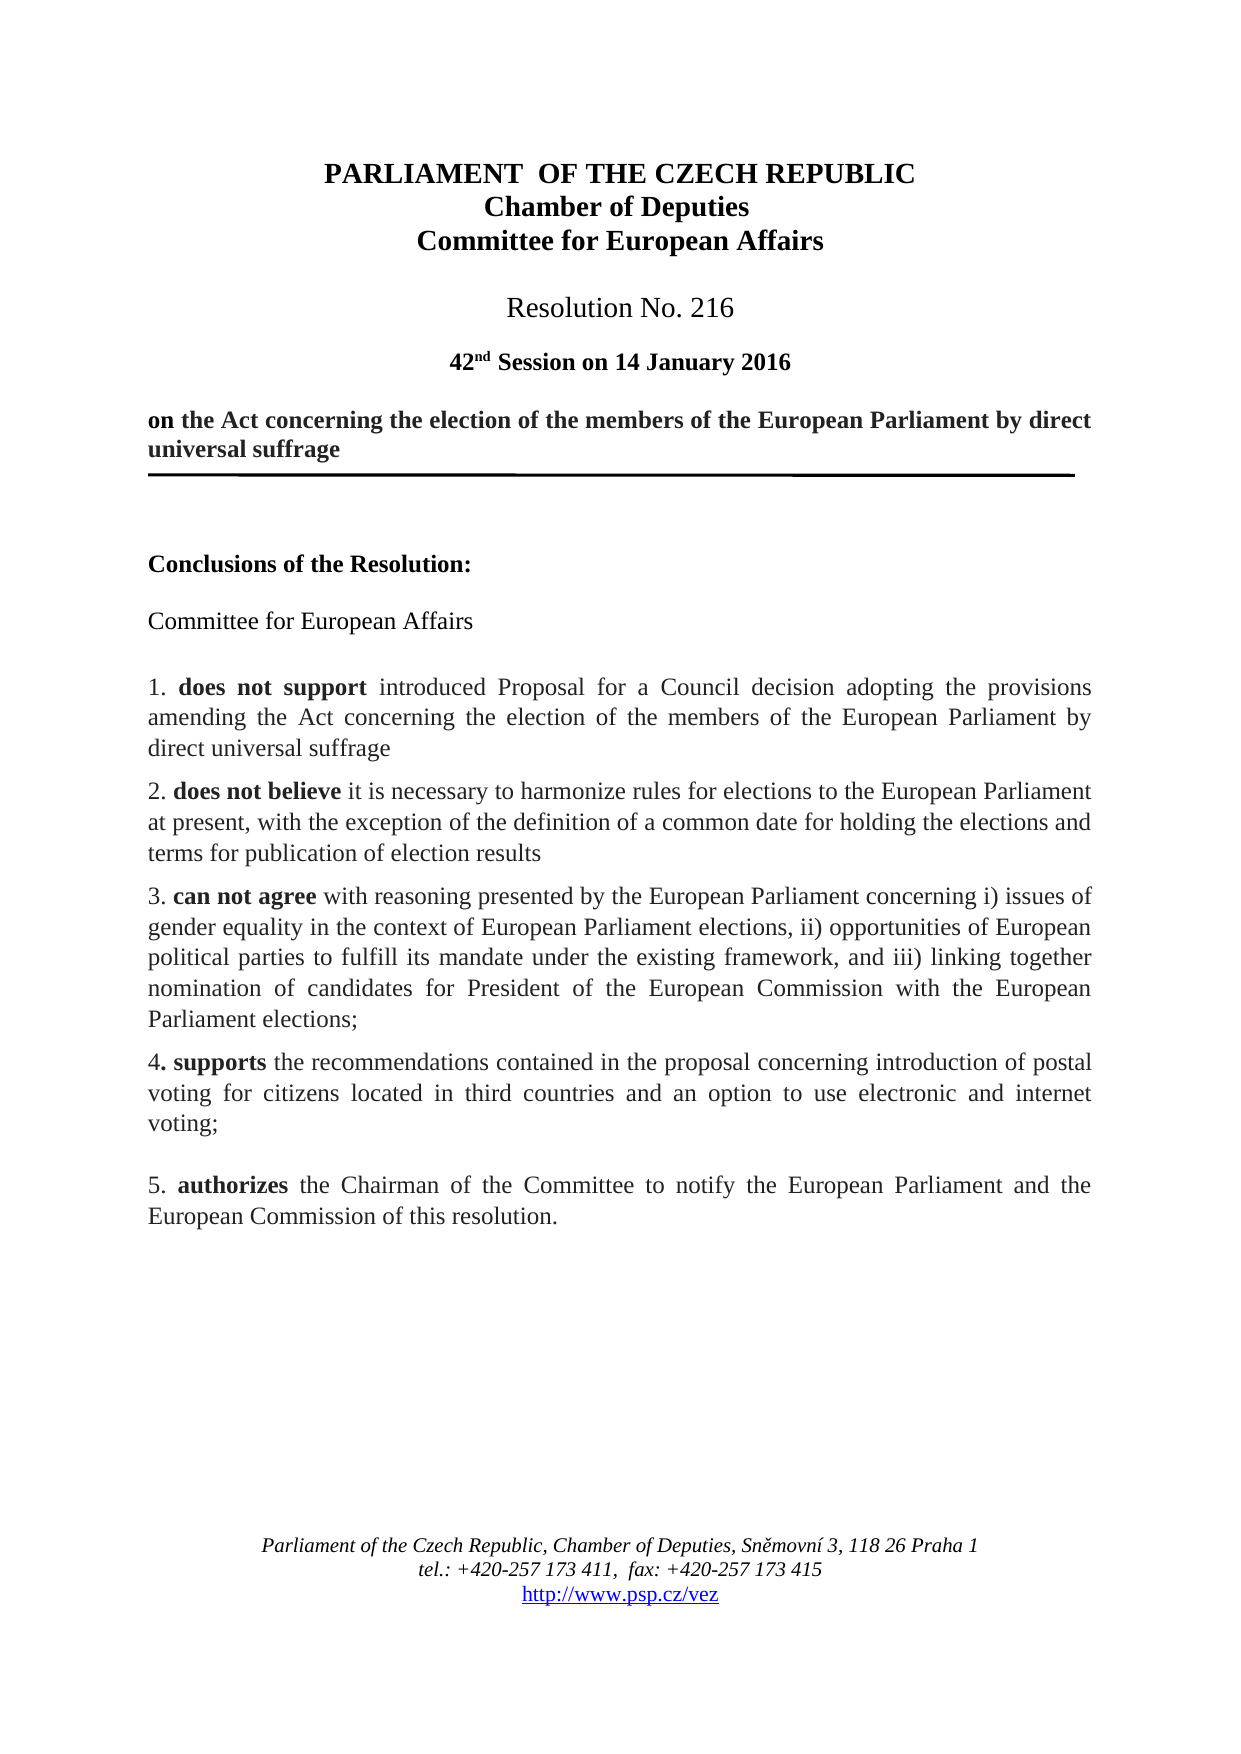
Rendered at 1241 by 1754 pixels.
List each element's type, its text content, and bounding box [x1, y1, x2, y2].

text 4. supports the recommendations contained in the proposal concerning introduction of postal voting for citizens located in third countries and an option to use electronic and internet voting; [148, 1047, 1093, 1137]
text 42nd Session on 14 January 2016 [148, 347, 1093, 376]
text 2. does not believe it is necessary to harmonize rules for elections to the European Parliament at present, with the exception of the definition of a common date for holding the elections and terms for publication of election results [148, 776, 1093, 866]
text Conclusions of the Resolution: [148, 549, 1093, 577]
text Committee for European Affairs [148, 223, 1093, 256]
text 1. does not support introduced Proposal for a Council decision adopting the provisions amending the Act concerning the election of the members of the European Parliament by direct universal suffrage [148, 672, 1093, 762]
text 3. can not agree with reasoning presented by the European Parliament concerning i) issues of gender equality in the context of European Parliament elections, ii) opportunities of European political parties to fulfill its mandate under the existing framework, and iii) linking together nomination of candidates for President of the European Commission with the European Parliament elections; [148, 881, 1093, 1033]
text Chamber of Deputies [148, 189, 1093, 223]
text Committee for European Affairs [148, 606, 1093, 635]
text on the Act concerning the election of the members of the European Parliament by direct universal suffrage [148, 405, 1093, 462]
text PARLIAMENT OF THE CZECH REPUBLIC [148, 156, 1093, 189]
text 5. authorizes the Chairman of the Committee to notify the European Parliament and the European Commission of this resolution. [148, 1139, 1093, 1229]
subtitle Resolution No. 216 [148, 290, 1093, 323]
